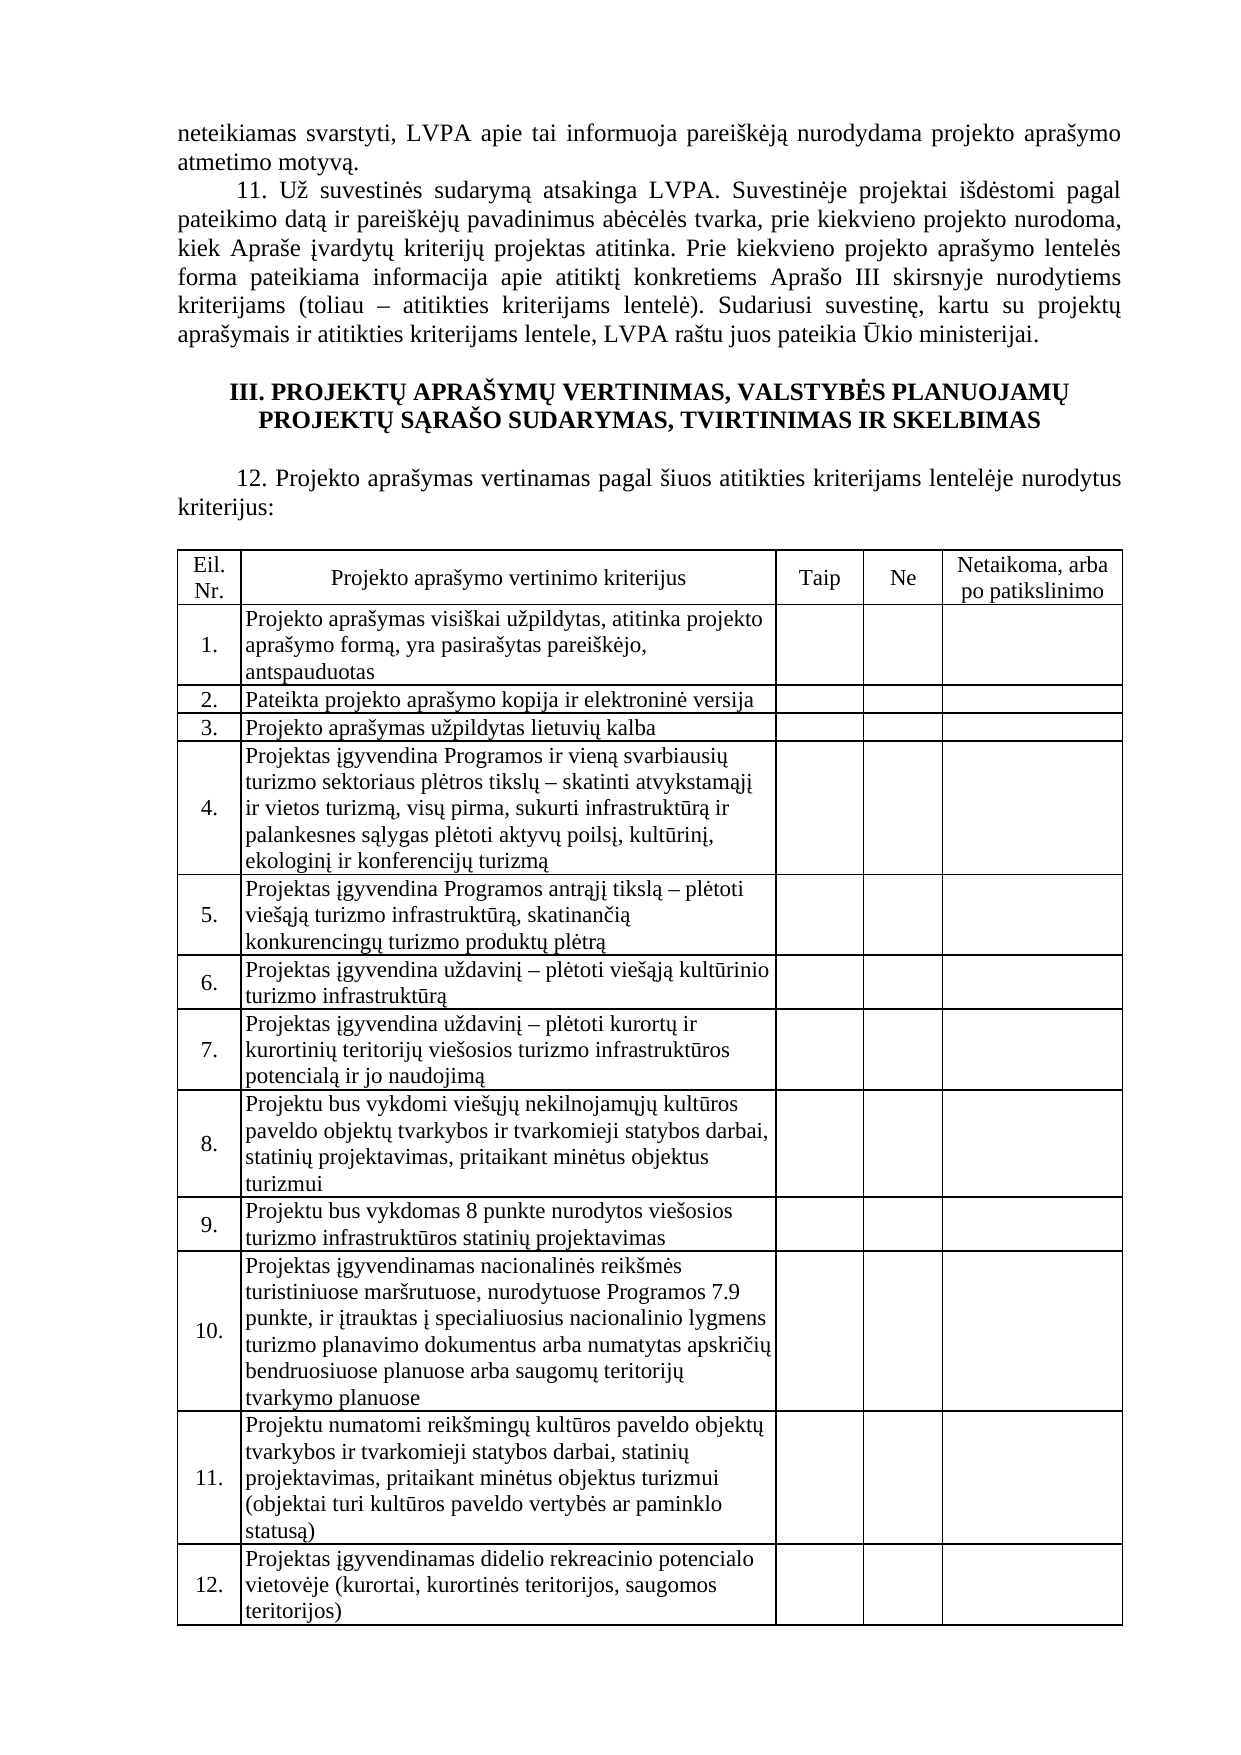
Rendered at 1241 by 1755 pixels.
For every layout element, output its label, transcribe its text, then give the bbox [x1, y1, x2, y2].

table_cell [777, 1545, 863, 1624]
table_header Eil. Nr. [178, 551, 240, 604]
table_cell [943, 1010, 1122, 1089]
table_cell [943, 714, 1122, 740]
table_cell Pateikta projekto aprašymo kopija ir elektroninė versija [242, 686, 775, 712]
table_cell Projektas įgyvendina uždavinį – plėtoti viešąją kultūrinio turizmo infrastruktūrą [242, 956, 775, 1008]
table_cell Projektas įgyvendina Programos antrąjį tikslą – plėtoti viešąją turizmo infrastruktūrą, skatinančią konkurencingų turizmo produktų plėtrą [242, 875, 775, 954]
table_cell [943, 1091, 1122, 1196]
table_cell [864, 1412, 942, 1543]
table_cell [943, 1545, 1122, 1624]
table_cell [864, 1091, 942, 1196]
table_header Taip [777, 551, 863, 604]
table_cell 5. [178, 875, 240, 954]
table_cell [777, 742, 863, 873]
table_cell [864, 605, 942, 684]
table_cell [864, 875, 942, 954]
table_cell [943, 1252, 1122, 1410]
table_cell 10. [178, 1252, 240, 1410]
table_cell [777, 605, 863, 684]
table_cell Projekto aprašymas visiškai užpildytas, atitinka projekto aprašymo formą, yra pasirašytas pareiškėjo, antspauduotas [242, 605, 775, 684]
table_cell [864, 714, 942, 740]
table_cell [777, 875, 863, 954]
table_cell [777, 1010, 863, 1089]
table_cell 8. [178, 1091, 240, 1196]
table_cell Projektas įgyvendina uždavinį – plėtoti kurortų ir kurortinių teritorijų viešosios turizmo infrastruktūros potencialą ir jo naudojimą [242, 1010, 775, 1089]
table_cell [864, 956, 942, 1008]
table_cell 1. [178, 605, 240, 684]
table_header Projekto aprašymo vertinimo kriterijus [242, 551, 775, 604]
text 11. Už suvestinės sudarymą atsakinga LVPA. Suvestinėje projektai išdėstomi pagal pateikimo datą ir pareiškėjų pavadinimus abėcėlės tvarka, prie kiekvieno projekto nurodoma, kiek Apraše įvardytų kriterijų projektas atitinka. Prie kiekvieno projekto aprašymo lentelės forma pateikiama informacija apie atitiktį konkretiems Aprašo III skirsnyje nurodytiems kriterijams (toliau – atitikties kriterijams lentelė). Sudariusi suvestinę, kartu su projektų aprašymais ir atitikties kriterijams lentele, LVPA raštu juos pateikia Ūkio ministerijai. [177, 176, 1122, 348]
table_cell [777, 686, 863, 712]
table_cell [777, 1198, 863, 1250]
table_cell Projektu numatomi reikšmingų kultūros paveldo objektų tvarkybos ir tvarkomieji statybos darbai, statinių projektavimas, pritaikant minėtus objektus turizmui (objektai turi kultūros paveldo vertybės ar paminklo statusą) [242, 1412, 775, 1543]
table_cell Projektas įgyvendinamas didelio rekreacinio potencialo vietovėje (kurortai, kurortinės teritorijos, saugomos teritorijos) [242, 1545, 775, 1624]
text 12. Projekto aprašymas vertinamas pagal šiuos atitikties kriterijams lentelėje nurodytus kriterijus: [177, 463, 1122, 521]
table_cell [943, 875, 1122, 954]
table_cell [777, 714, 863, 740]
table_cell [943, 956, 1122, 1008]
table_cell [864, 1010, 942, 1089]
table_cell Projektas įgyvendinamas nacionalinės reikšmės turistiniuose maršrutuose, nurodytuose Programos 7.9 punkte, ir įtrauktas į specialiuosius nacionalinio lygmens turizmo planavimo dokumentus arba numatytas apskričių bendruosiuose planuose arba saugomų teritorijų tvarkymo planuose [242, 1252, 775, 1410]
table_cell Projektas įgyvendina Programos ir vieną svarbiausių turizmo sektoriaus plėtros tikslų – skatinti atvykstamąjį ir vietos turizmą, visų pirma, sukurti infrastruktūrą ir palankesnes sąlygas plėtoti aktyvų poilsį, kultūrinį, ekologinį ir konferencijų turizmą [242, 742, 775, 873]
table_cell [777, 1091, 863, 1196]
table_cell [864, 1252, 942, 1410]
table_cell 3. [178, 714, 240, 740]
table_cell [777, 956, 863, 1008]
table_cell Projektu bus vykdomi viešųjų nekilnojamųjų kultūros paveldo objektų tvarkybos ir tvarkomieji statybos darbai, statinių projektavimas, pritaikant minėtus objektus turizmui [242, 1091, 775, 1196]
table_cell 4. [178, 742, 240, 873]
table_cell 7. [178, 1010, 240, 1089]
table_cell [943, 1412, 1122, 1543]
table_cell Projekto aprašymas užpildytas lietuvių kalba [242, 714, 775, 740]
table_header Netaikoma, arba po patikslinimo [943, 551, 1122, 604]
table_cell 9. [178, 1198, 240, 1250]
table_header Ne [864, 551, 942, 604]
text III. PROJEKTŲ APRAŠYMŲ VERTINIMAS, VALSTYBĖS PLANUOJAMŲ PROJEKTŲ SĄRAŠO SUDARYMAS, TVIRTINIMAS IR SKELBIMAS [177, 377, 1122, 434]
table_cell [943, 742, 1122, 873]
table_cell 2. [178, 686, 240, 712]
text neteikiamas svarstyti, LVPA apie tai informuoja pareiškėją nurodydama projekto aprašymo atmetimo motyvą. [177, 118, 1122, 176]
table_cell [864, 742, 942, 873]
table_cell Projektu bus vykdomas 8 punkte nurodytos viešosios turizmo infrastruktūros statinių projektavimas [242, 1198, 775, 1250]
table_cell [777, 1412, 863, 1543]
table_cell [777, 1252, 863, 1410]
table_cell [864, 1545, 942, 1624]
table_cell [943, 605, 1122, 684]
table_cell [943, 1198, 1122, 1250]
table_cell [943, 686, 1122, 712]
table_cell 6. [178, 956, 240, 1008]
table_cell [864, 686, 942, 712]
table_cell 12. [178, 1545, 240, 1624]
table_cell [864, 1198, 942, 1250]
table_cell 11. [178, 1412, 240, 1543]
